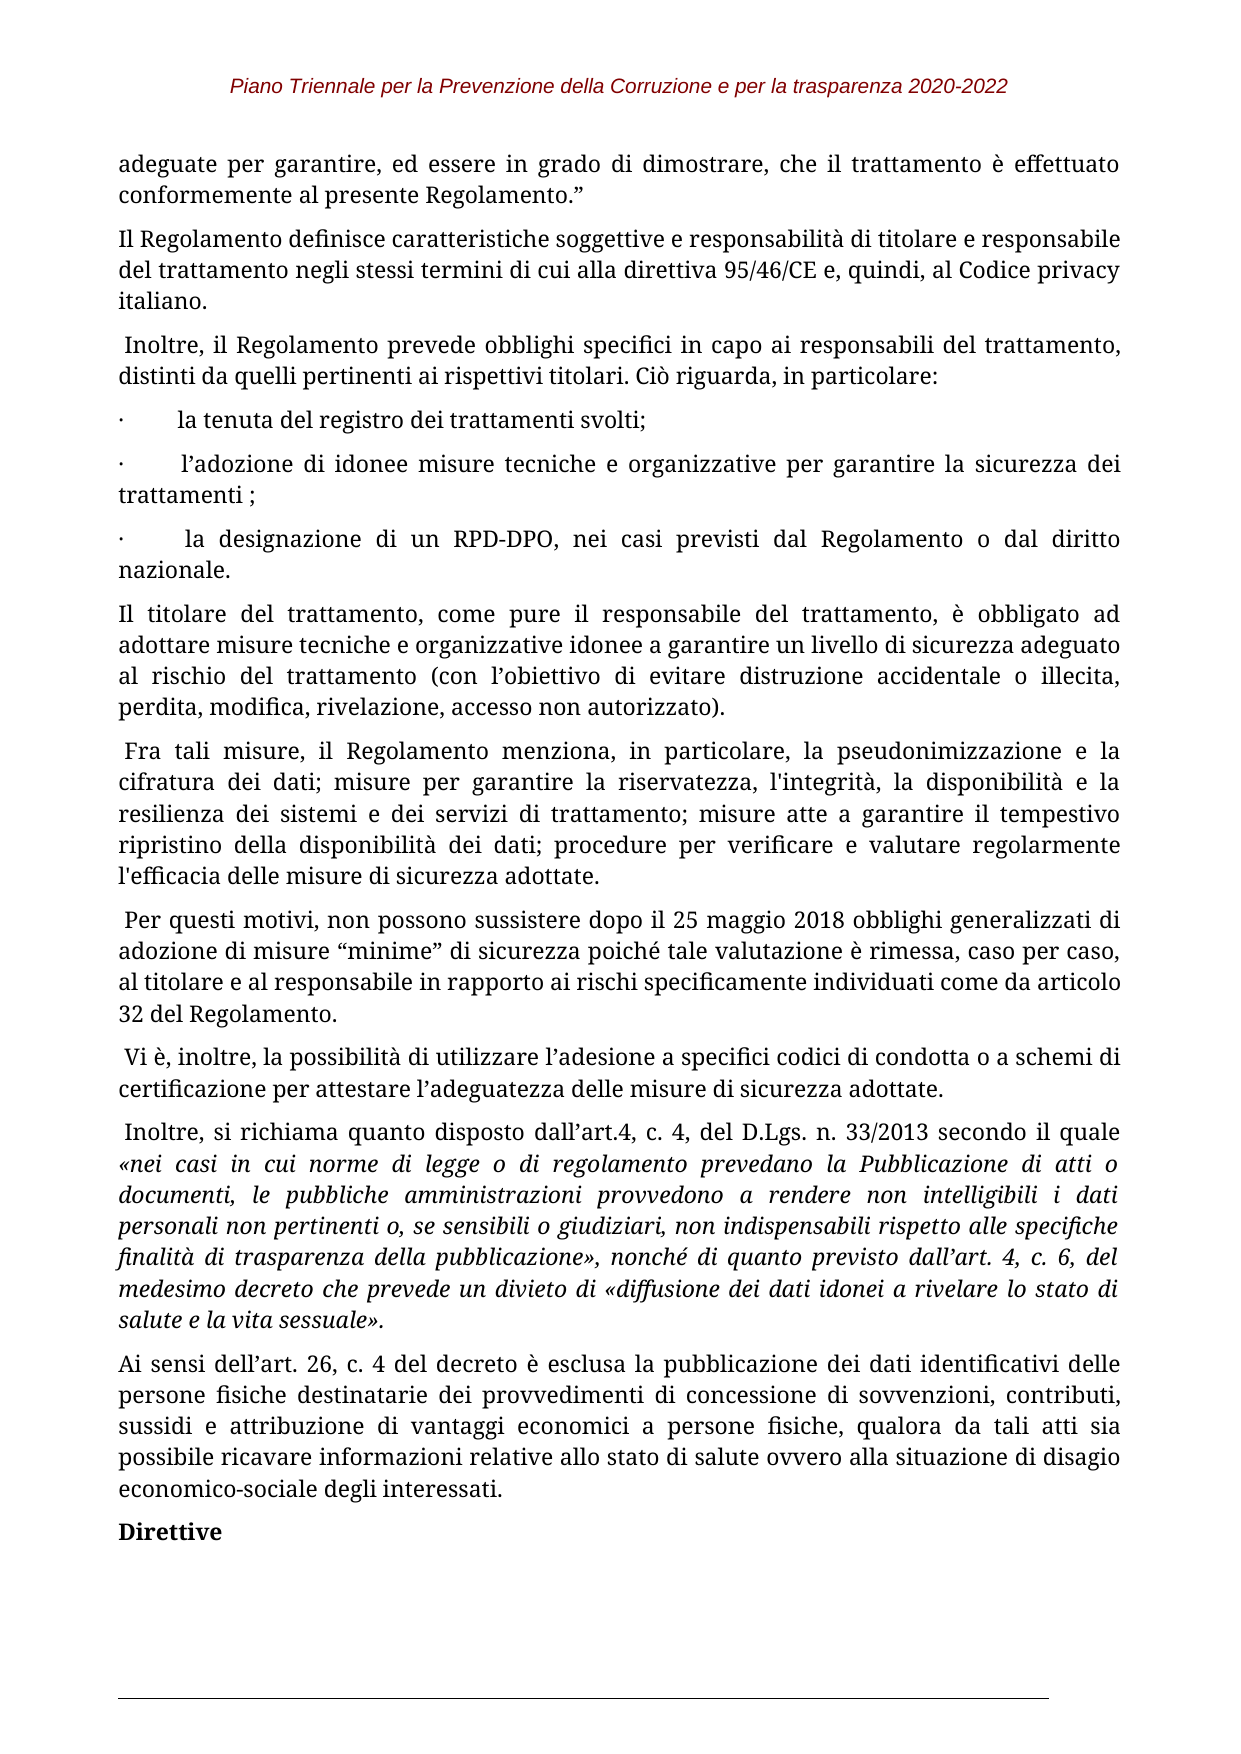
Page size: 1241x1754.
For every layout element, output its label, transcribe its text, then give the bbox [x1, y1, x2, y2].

text Ai sensi dell’art. 26, c. 4 del decreto è esclusa la pubblicazione dei dati identificativi delle persone fisiche destinatarie dei provvedimenti di concessione di sovvenzioni, contributi, sussidi e attribuzione di vantaggi economici a persone fisiche, qualora da tali atti sia possibile ricavare informazioni relative allo stato di salute ovvero alla situazione di disagio economico-sociale degli interessati. [118, 1348, 1122, 1504]
text Fra tali misure, il Regolamento menziona, in particolare, la pseudonimizzazione e la cifratura dei dati; misure per garantire la riservatezza, l'integrità, la disponibilità e la resilienza dei sistemi e dei servizi di trattamento; misure atte a garantire il tempestivo ripristino della disponibilità dei dati; procedure per verificare e valutare regolarmente l'efficacia delle misure di sicurezza adottate. [118, 735, 1122, 891]
text Il titolare del trattamento, come pure il responsabile del trattamento, è obbligato ad adottare misure tecniche e organizzative idonee a garantire un livello di sicurezza adeguato al rischio del trattamento (con l’obiettivo di evitare distruzione accidentale o illecita, perdita, modifica, rivelazione, accesso non autorizzato). [118, 598, 1122, 723]
text Per questi motivi, non possono sussistere dopo il 25 maggio 2018 obblighi generalizzati di adozione di misure “minime” di sicurezza poiché tale valutazione è rimessa, caso per caso, al titolare e al responsabile in rapporto ai rischi specificamente individuati come da articolo 32 del Regolamento. [118, 904, 1122, 1029]
text · la designazione di un RPD-DPO, nei casi previsti dal Regolamento o dal diritto nazionale. [118, 523, 1122, 585]
text Direttive [118, 1516, 1122, 1548]
text Inoltre, il Regolamento prevede obblighi specifici in capo ai responsabili del trattamento, distinti da quelli pertinenti ai rispettivi titolari. Ciò riguarda, in particolare: [118, 329, 1122, 391]
text Il Regolamento definisce caratteristiche soggettive e responsabilità di titolare e responsabile del trattamento negli stessi termini di cui alla direttiva 95/46/CE e, quindi, al Codice privacy italiano. [118, 223, 1122, 316]
text Vi è, inoltre, la possibilità di utilizzare l’adesione a specifici codici di condotta o a schemi di certificazione per attestare l’adeguatezza delle misure di sicurezza adottate. [118, 1041, 1122, 1104]
text · l’adozione di idonee misure tecniche e organizzative per garantire la sicurezza dei trattamenti ; [118, 448, 1122, 510]
text adeguate per garantire, ed essere in grado di dimostrare, che il trattamento è effettuato conformemente al presente Regolamento.” [118, 148, 1122, 210]
text Inoltre, si richiama quanto disposto dall’art.4, c. 4, del D.Lgs. n. 33/2013 secondo il quale «nei casi in cui norme di legge o di regolamento prevedano la Pubblicazione di atti o documenti, le pubbliche amministrazioni provvedono a rendere non intelligibili i dati personali non pertinenti o, se sensibili o giudiziari, non indispensabili rispetto alle specifiche finalità di trasparenza della pubblicazione», nonché di quanto previsto dall’art. 4, c. 6, del medesimo decreto che prevede un divieto di «diffusione dei dati idonei a rivelare lo stato di salute e la vita sessuale». [118, 1116, 1122, 1335]
text · la tenuta del registro dei trattamenti svolti; [118, 404, 1122, 435]
